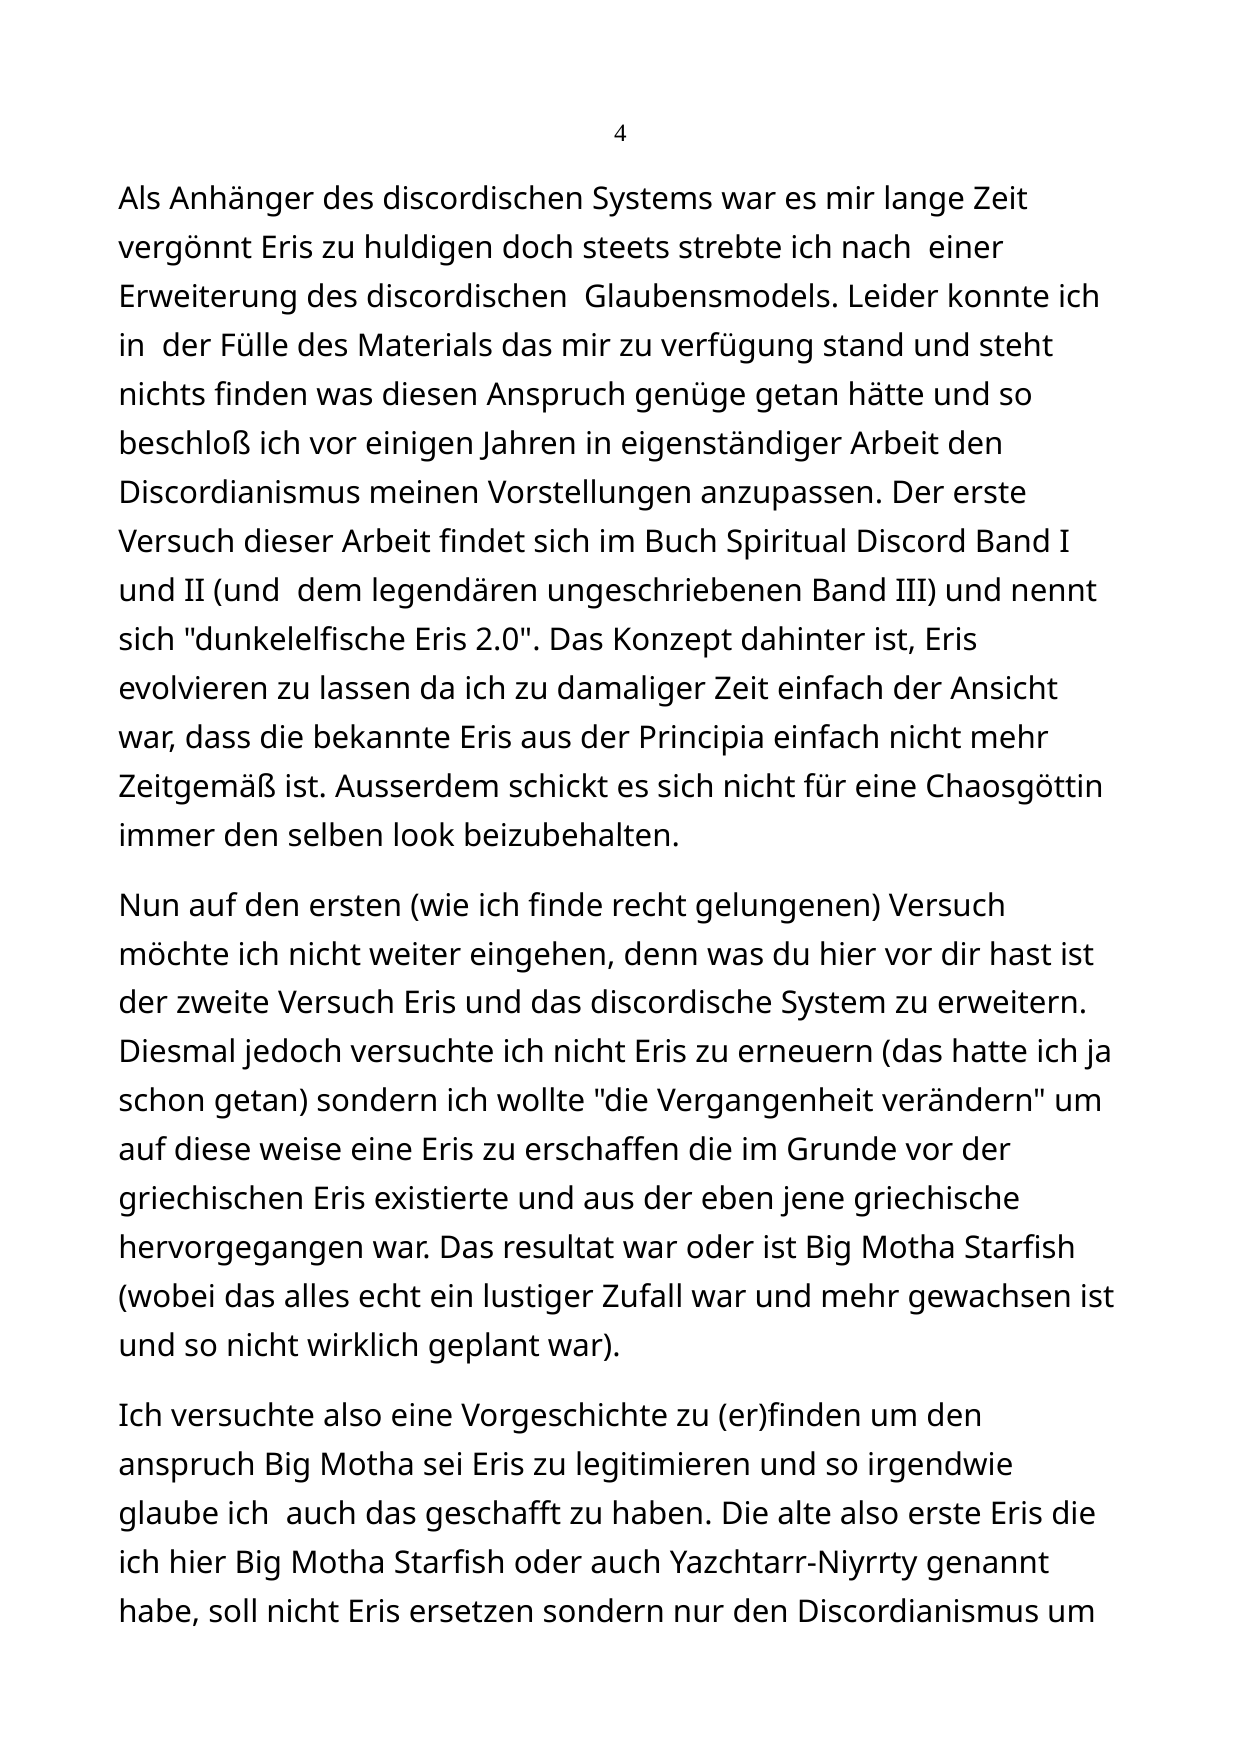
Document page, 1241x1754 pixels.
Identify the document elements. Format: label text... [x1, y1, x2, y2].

text Nun auf den ersten (wie ich finde recht gelungenen) Versuch möchte ich nicht weiter eingehen, denn was du hier vor dir hast ist der zweite Versuch Eris und das discordische System zu erweitern. Diesmal jedoch versuchte ich nicht Eris zu erneuern (das hatte ich ja schon getan) sondern ich wollte "die Vergangenheit verändern" um auf diese weise eine Eris zu erschaffen die im Grunde vor der griechischen Eris existierte und aus der eben jene griechische hervorgegangen war. Das resultat war oder ist Big Motha Starfish (wobei das alles echt ein lustiger Zufall war und mehr gewachsen ist und so nicht wirklich geplant war). [118, 883, 1122, 1366]
text Ich versuchte also eine Vorgeschichte zu (er)finden um den anspruch Big Motha sei Eris zu legitimieren und so irgendwie glaube ich auch das geschafft zu haben. Die alte also erste Eris die ich hier Big Motha Starfish oder auch Yazchtarr-Niyrrty genannt habe, soll nicht Eris ersetzen sondern nur den Discordianismus um [118, 1393, 1122, 1631]
text Als Anhänger des discordischen Systems war es mir lange Zeit vergönnt Eris zu huldigen doch steets strebte ich nach einer Erweiterung des discordischen Glaubensmodels. Leider konnte ich in der Fülle des Materials das mir zu verfügung stand und steht nichts finden was diesen Anspruch genüge getan hätte und so beschloß ich vor einigen Jahren in eigenständiger Arbeit den Discordianismus meinen Vorstellungen anzupassen. Der erste Versuch dieser Arbeit findet sich im Buch Spiritual Discord Band I und II (und dem legendären ungeschriebenen Band III) und nennt sich "dunkelelfische Eris 2.0". Das Konzept dahinter ist, Eris evolvieren zu lassen da ich zu damaliger Zeit einfach der Ansicht war, dass die bekannte Eris aus der Principia einfach nicht mehr Zeitgemäß ist. Ausserdem schickt es sich nicht für eine Chaosgöttin immer den selben look beizubehalten. [118, 176, 1122, 855]
